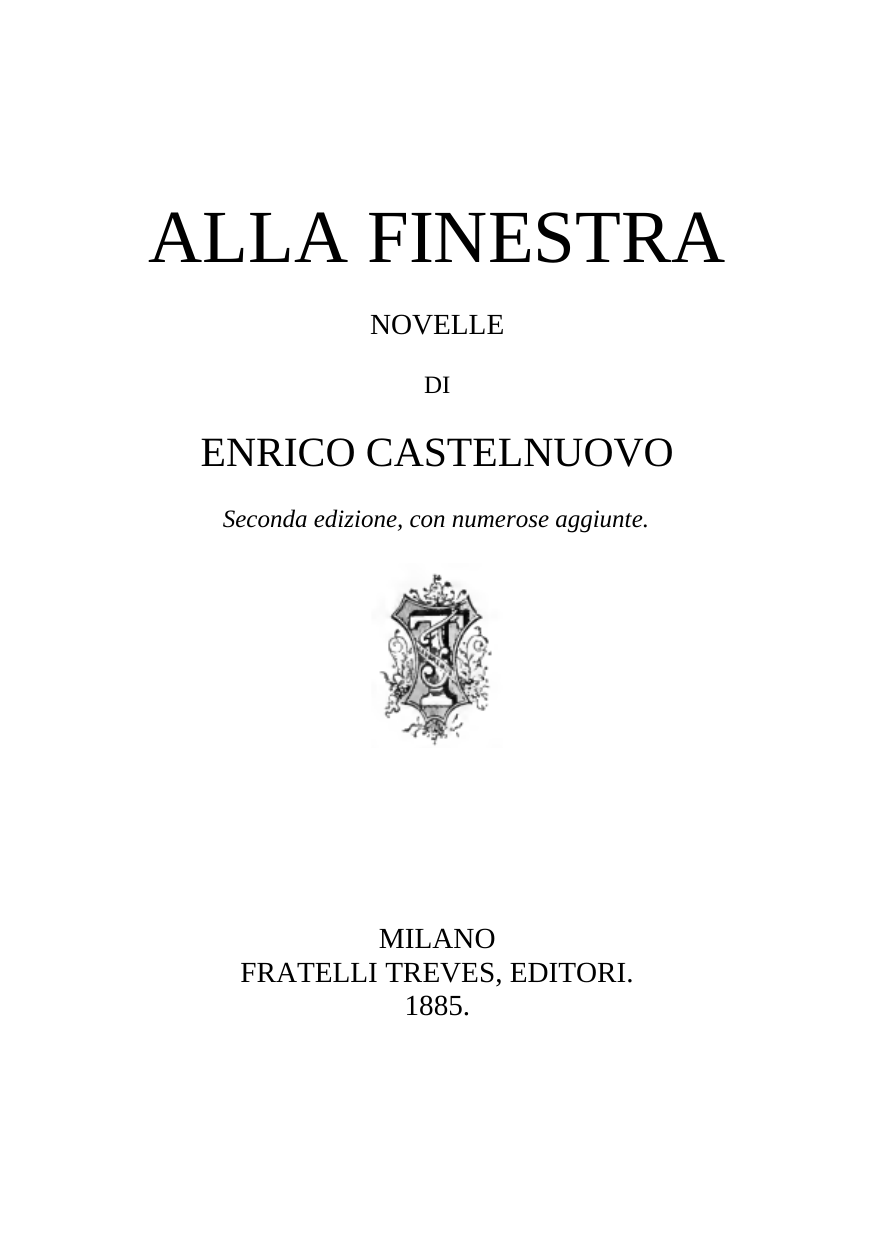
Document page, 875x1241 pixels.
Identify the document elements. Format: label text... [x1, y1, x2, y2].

text FRATELLI TREVES, EDITORI. [106, 955, 768, 988]
text NOVELLE [106, 307, 768, 341]
text ALLA FINESTRA [106, 192, 768, 279]
text MILANO [106, 921, 768, 955]
text Seconda edizione, con numerose aggiunte. [106, 504, 768, 533]
text ENRICO CASTELNUOVO [106, 427, 768, 475]
text 1885. [106, 988, 768, 1022]
text DI [106, 370, 768, 398]
